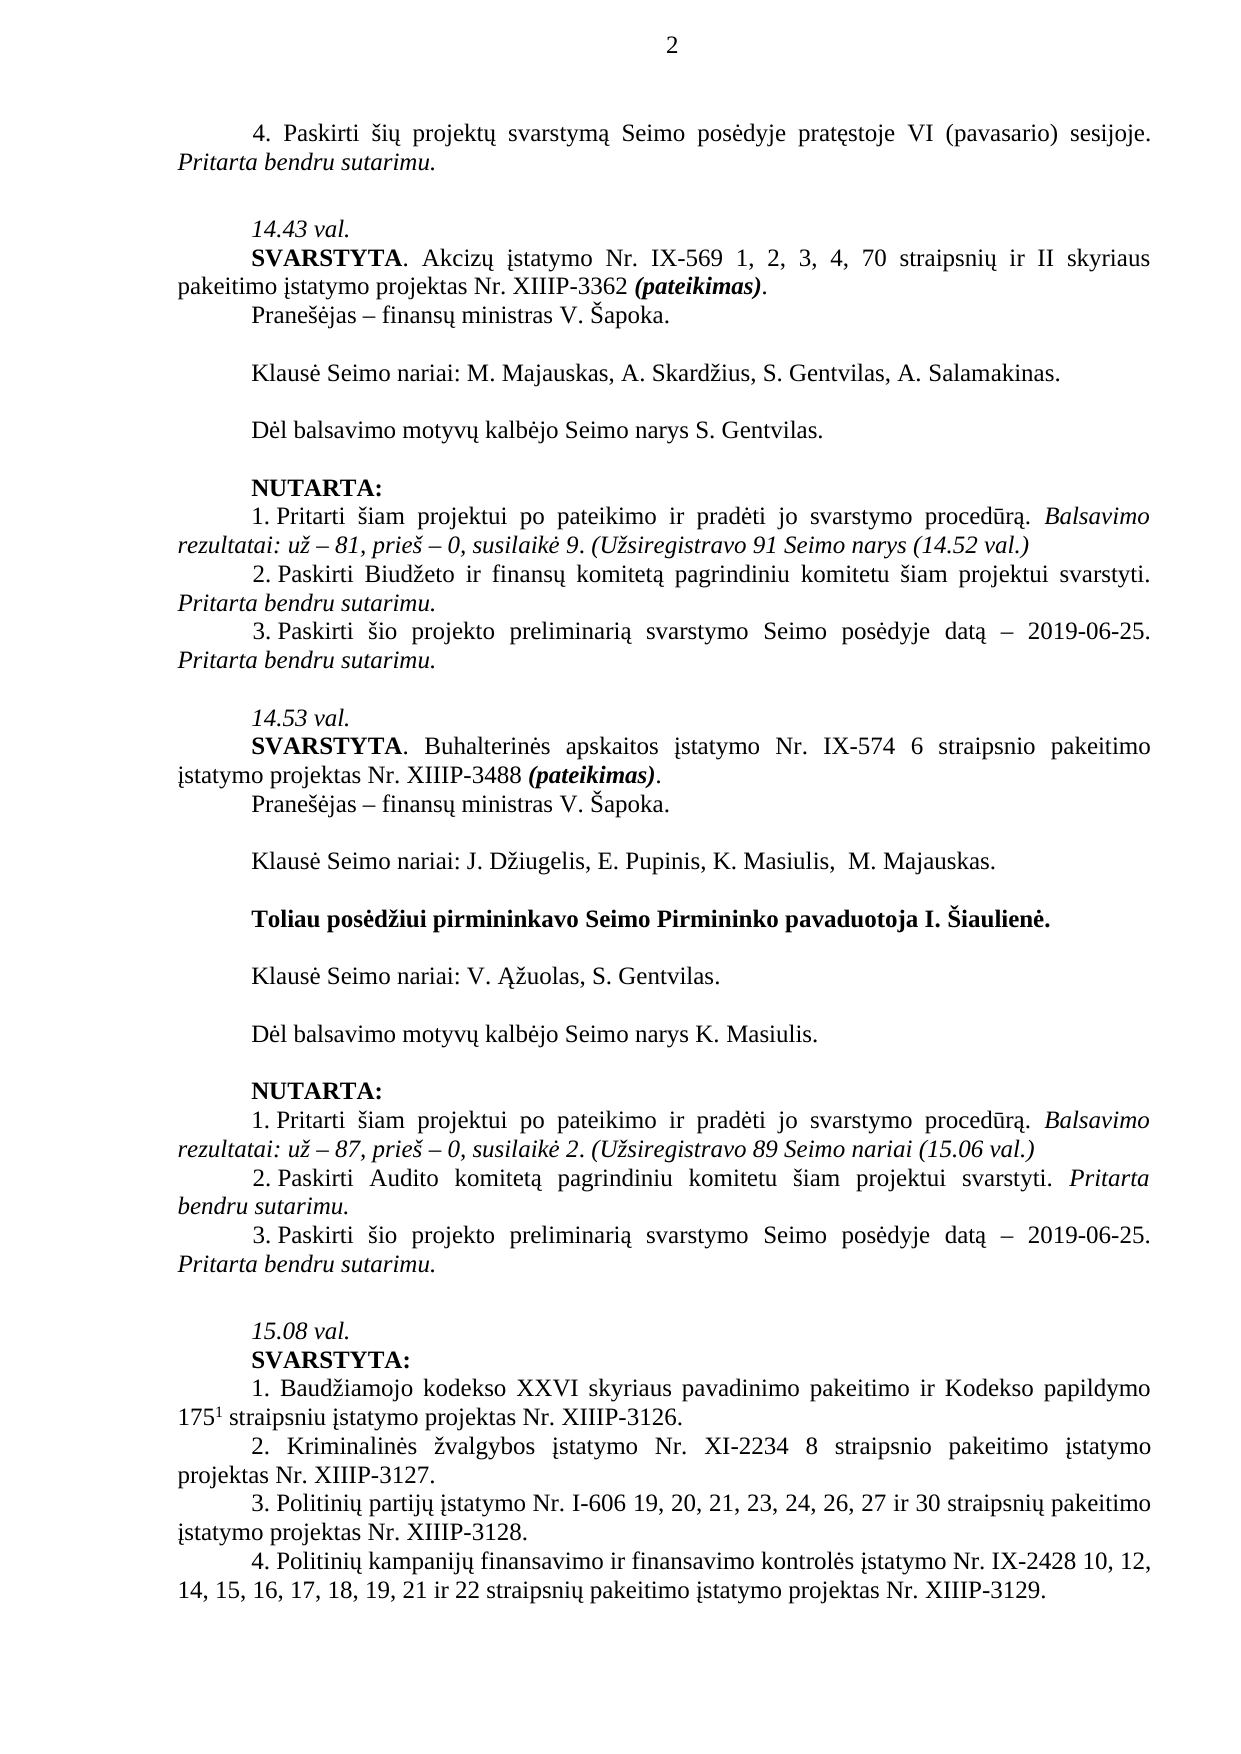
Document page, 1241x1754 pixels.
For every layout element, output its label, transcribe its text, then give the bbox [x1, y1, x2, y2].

text Pranešėjas – finansų ministras V. Šapoka. [177, 300, 1152, 329]
text NUTARTA: [177, 473, 1152, 501]
text Dėl balsavimo motyvų kalbėjo Seimo narys K. Masiulis. [177, 1019, 1152, 1048]
text 3. Paskirti šio projekto preliminarią svarstymo Seimo posėdyje datą – 2019-06-25. Pritarta bendru sutarimu. [177, 616, 1152, 674]
text SVARSTYTA: [177, 1345, 1152, 1373]
text 1. Pritarti šiam projektui po pateikimo ir pradėti jo svarstymo procedūrą. Balsavimo rezultatai: už – 81, prieš – 0, susilaikė 9. (Užsiregistravo 91 Seimo narys (14.52 val.) [177, 501, 1152, 559]
text 14.43 val. [177, 214, 1152, 243]
text Klausė Seimo nariai: J. Džiugelis, E. Pupinis, K. Masiulis, M. Majauskas. [177, 846, 1152, 875]
text Klausė Seimo nariai: V. Ąžuolas, S. Gentvilas. [177, 961, 1152, 990]
text 2. Kriminalinės žvalgybos įstatymo Nr. XI-2234 8 straipsnio pakeitimo įstatymo projektas Nr. XIIIP-3127. [177, 1431, 1152, 1488]
text NUTARTA: [177, 1076, 1152, 1105]
text 1. Pritarti šiam projektui po pateikimo ir pradėti jo svarstymo procedūrą. Balsavimo rezultatai: už – 87, prieš – 0, susilaikė 2. (Užsiregistravo 89 Seimo nariai (15.06 val.) [177, 1105, 1152, 1163]
text SVARSTYTA. Buhalterinės apskaitos įstatymo Nr. IX-574 6 straipsnio pakeitimo įstatymo projektas Nr. XIIIP-3488 (pateikimas). [177, 731, 1152, 789]
text 2. Paskirti Biudžeto ir finansų komitetą pagrindiniu komitetu šiam projektui svarstyti. Pritarta bendru sutarimu. [177, 559, 1152, 616]
text 2. Paskirti Audito komitetą pagrindiniu komitetu šiam projektui svarstyti. Pritarta bendru sutarimu. [177, 1163, 1152, 1220]
text 1. Baudžiamojo kodekso XXVI skyriaus pavadinimo pakeitimo ir Kodekso papildymo 1751 straipsniu įstatymo projektas Nr. XIIIP-3126. [177, 1373, 1152, 1431]
text 4. Politinių kampanijų finansavimo ir finansavimo kontrolės įstatymo Nr. IX-2428 10, 12, 14, 15, 16, 17, 18, 19, 21 ir 22 straipsnių pakeitimo įstatymo projektas Nr. XIIIP-3129. [177, 1546, 1152, 1603]
text 3. Paskirti šio projekto preliminarią svarstymo Seimo posėdyje datą – 2019-06-25. Pritarta bendru sutarimu. [177, 1220, 1152, 1278]
text 3. Politinių partijų įstatymo Nr. I-606 19, 20, 21, 23, 24, 26, 27 ir 30 straipsnių pakeitimo įstatymo projektas Nr. XIIIP-3128. [177, 1488, 1152, 1546]
text SVARSTYTA. Akcizų įstatymo Nr. IX-569 1, 2, 3, 4, 70 straipsnių ir II skyriaus pakeitimo įstatymo projektas Nr. XIIIP-3362 (pateikimas). [177, 243, 1152, 300]
text 4. Paskirti šių projektų svarstymą Seimo posėdyje pratęstoje VI (pavasario) sesijoje. Pritarta bendru sutarimu. [177, 118, 1152, 176]
text 14.53 val. [177, 703, 1152, 731]
text Klausė Seimo nariai: M. Majauskas, A. Skardžius, S. Gentvilas, A. Salamakinas. [177, 358, 1152, 386]
text Pranešėjas – finansų ministras V. Šapoka. [177, 789, 1152, 818]
text 15.08 val. [177, 1316, 1152, 1345]
text Dėl balsavimo motyvų kalbėjo Seimo narys S. Gentvilas. [177, 415, 1152, 444]
text Toliau posėdžiui pirmininkavo Seimo Pirmininko pavaduotoja I. Šiaulienė. [177, 904, 1152, 933]
